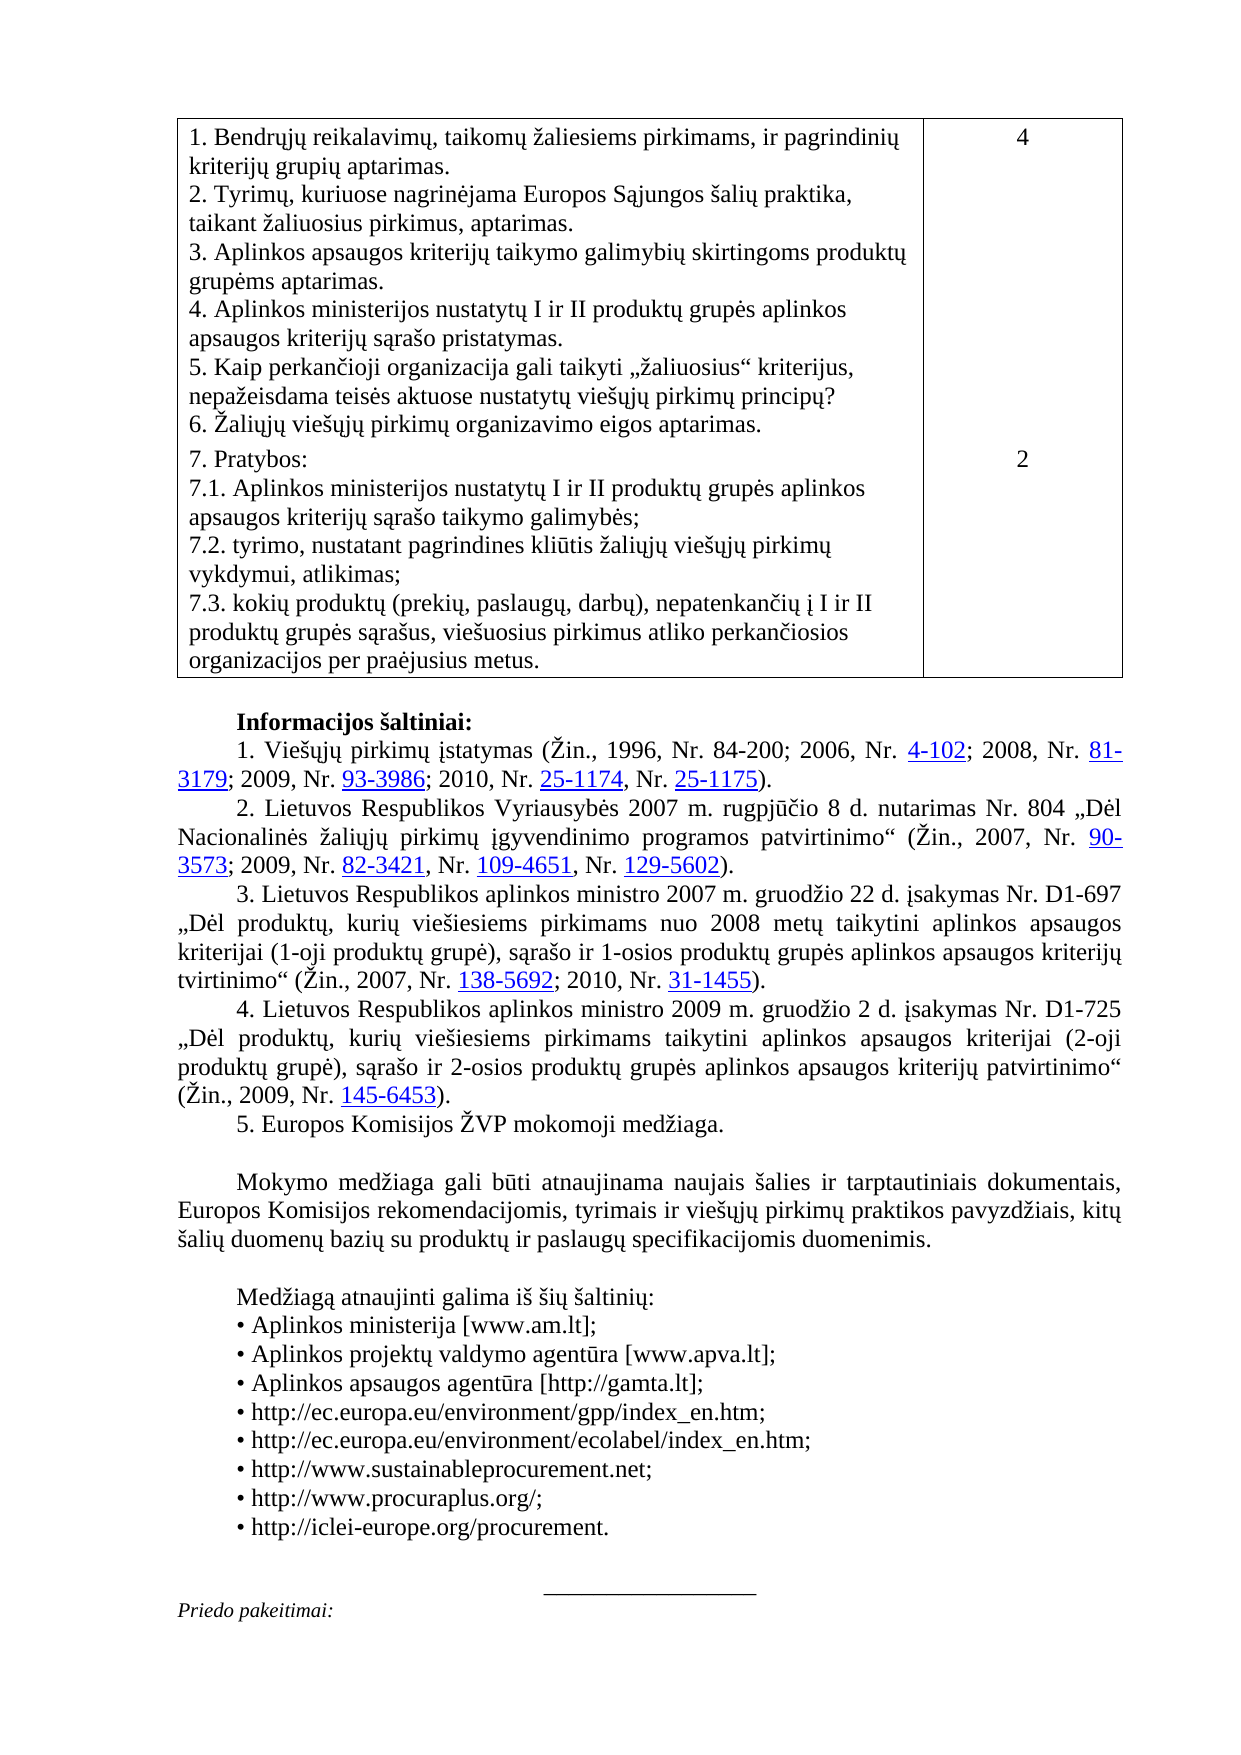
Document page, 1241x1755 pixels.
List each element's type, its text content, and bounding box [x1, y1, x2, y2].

text _________________ [177, 1569, 1122, 1598]
text Informacijos šaltiniai: [177, 707, 1122, 736]
text • http://ec.europa.eu/environment/ecolabel/index_en.htm; [177, 1426, 1122, 1454]
text 3. Lietuvos Respublikos aplinkos ministro 2007 m. gruodžio 22 d. įsakymas Nr. D1-697 „Dėl produktų, kurių viešiesiems pirkimams nuo 2008 metų taikytini aplinkos apsaugos kriterijai (1-oji produktų grupė), sąrašo ir 1-osios produktų grupės aplinkos apsaugos kriterijų tvirtinimo“ (Žin., 2007, Nr. 138-5692; 2010, Nr. 31-1455). [177, 879, 1122, 994]
text 2. Lietuvos Respublikos Vyriausybės 2007 m. rugpjūčio 8 d. nutarimas Nr. 804 „Dėl Nacionalinės žaliųjų pirkimų įgyvendinimo programos patvirtinimo“ (Žin., 2007, Nr. 90-3573; 2009, Nr. 82-3421, Nr. 109-4651, Nr. 129-5602). [177, 793, 1122, 879]
text • Aplinkos projektų valdymo agentūra [www.apva.lt]; [177, 1339, 1122, 1368]
table_cell 4 [924, 119, 1122, 441]
text • http://ec.europa.eu/environment/gpp/index_en.htm; [177, 1397, 1122, 1426]
table_cell 1. Bendrųjų reikalavimų, taikomų žaliesiems pirkimams, ir pagrindinių kriterijų grupių aptarimas. 2. Tyrimų, kuriuose nagrinėjama Europos Sąjungos šalių praktika, taikant žaliuosius pirkimus, aptarimas. 3. Aplinkos apsaugos kriterijų taikymo galimybių skirtingoms produktų grupėms aptarimas. 4. Aplinkos ministerijos nustatytų I ir II produktų grupės aplinkos apsaugos kriterijų sąrašo pristatymas. 5. Kaip perkančioji organizacija gali taikyti „žaliuosius“ kriterijus, nepažeisdama teisės aktuose nustatytų viešųjų pirkimų principų? 6. Žaliųjų viešųjų pirkimų organizavimo eigos aptarimas. [178, 119, 923, 441]
text Priedo pakeitimai: [177, 1598, 1122, 1622]
table_cell 2 [924, 441, 1122, 677]
text 1. Viešųjų pirkimų įstatymas (Žin., 1996, Nr. 84-200; 2006, Nr. 4-102; 2008, Nr. 81-3179; 2009, Nr. 93-3986; 2010, Nr. 25-1174, Nr. 25-1175). [177, 736, 1122, 793]
text • Aplinkos apsaugos agentūra [http://gamta.lt]; [177, 1368, 1122, 1397]
text Medžiagą atnaujinti galima iš šių šaltinių: [177, 1282, 1122, 1311]
text • Aplinkos ministerija [www.am.lt]; [177, 1311, 1122, 1339]
text • http://iclei-europe.org/procurement. [177, 1512, 1122, 1541]
table_cell 7. Pratybos: 7.1. Aplinkos ministerijos nustatytų I ir II produktų grupės aplinkos apsaugos kriterijų sąrašo taikymo galimybės; 7.2. tyrimo, nustatant pagrindines kliūtis žaliųjų viešųjų pirkimų vykdymui, atlikimas; 7.3. kokių produktų (prekių, paslaugų, darbų), nepatenkančių į I ir II produktų grupės sąrašus, viešuosius pirkimus atliko perkančiosios organizacijos per praėjusius metus. [178, 441, 923, 677]
text 5. Europos Komisijos ŽVP mokomoji medžiaga. [177, 1109, 1122, 1138]
text • http://www.procuraplus.org/; [177, 1483, 1122, 1512]
text Mokymo medžiaga gali būti atnaujinama naujais šalies ir tarptautiniais dokumentais, Europos Komisijos rekomendacijomis, tyrimais ir viešųjų pirkimų praktikos pavyzdžiais, kitų šalių duomenų bazių su produktų ir paslaugų specifikacijomis duomenimis. [177, 1167, 1122, 1253]
text • http://www.sustainableprocurement.net; [177, 1454, 1122, 1483]
text 4. Lietuvos Respublikos aplinkos ministro 2009 m. gruodžio 2 d. įsakymas Nr. D1-725 „Dėl produktų, kurių viešiesiems pirkimams taikytini aplinkos apsaugos kriterijai (2-oji produktų grupė), sąrašo ir 2-osios produktų grupės aplinkos apsaugos kriterijų patvirtinimo“ (Žin., 2009, Nr. 145-6453). [177, 994, 1122, 1109]
